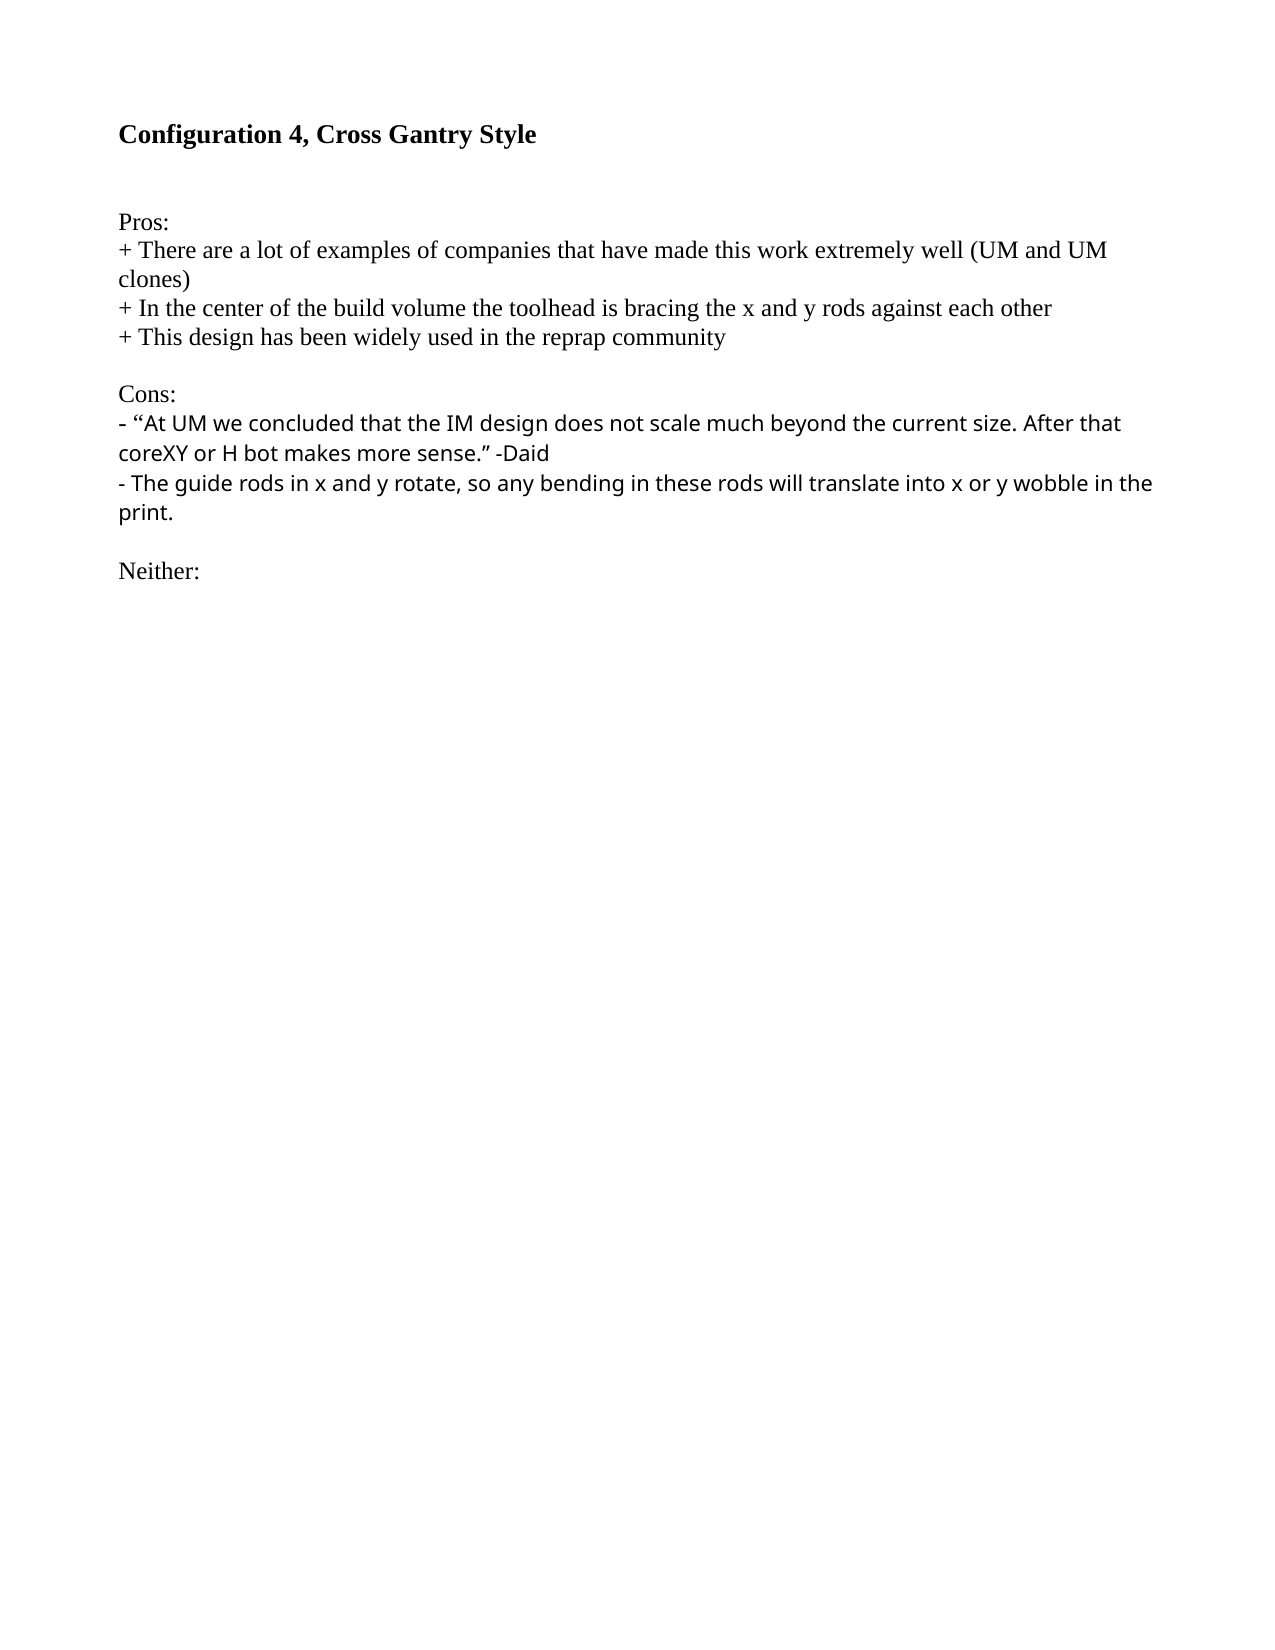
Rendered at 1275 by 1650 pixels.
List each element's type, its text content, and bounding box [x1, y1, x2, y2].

text Configuration 4, Cross Gantry Style [118, 118, 1157, 149]
text + In the center of the build volume the toolhead is bracing the x and y rods against each other [118, 293, 1157, 322]
text + This design has been widely used in the reprap community [118, 322, 1157, 351]
text Pros: [118, 207, 1157, 236]
text + There are a lot of examples of companies that have made this work extremely well (UM and UM clones) [118, 236, 1157, 293]
text - The guide rods in x and y rotate, so any bending in these rods will translate into x or y wobble in the print. [118, 468, 1157, 527]
text Cons: [118, 379, 1157, 408]
text Neither: [118, 556, 1157, 585]
text - “At UM we concluded that the IM design does not scale much beyond the current size. After that coreXY or H bot makes more sense.” -Daid [118, 408, 1157, 468]
